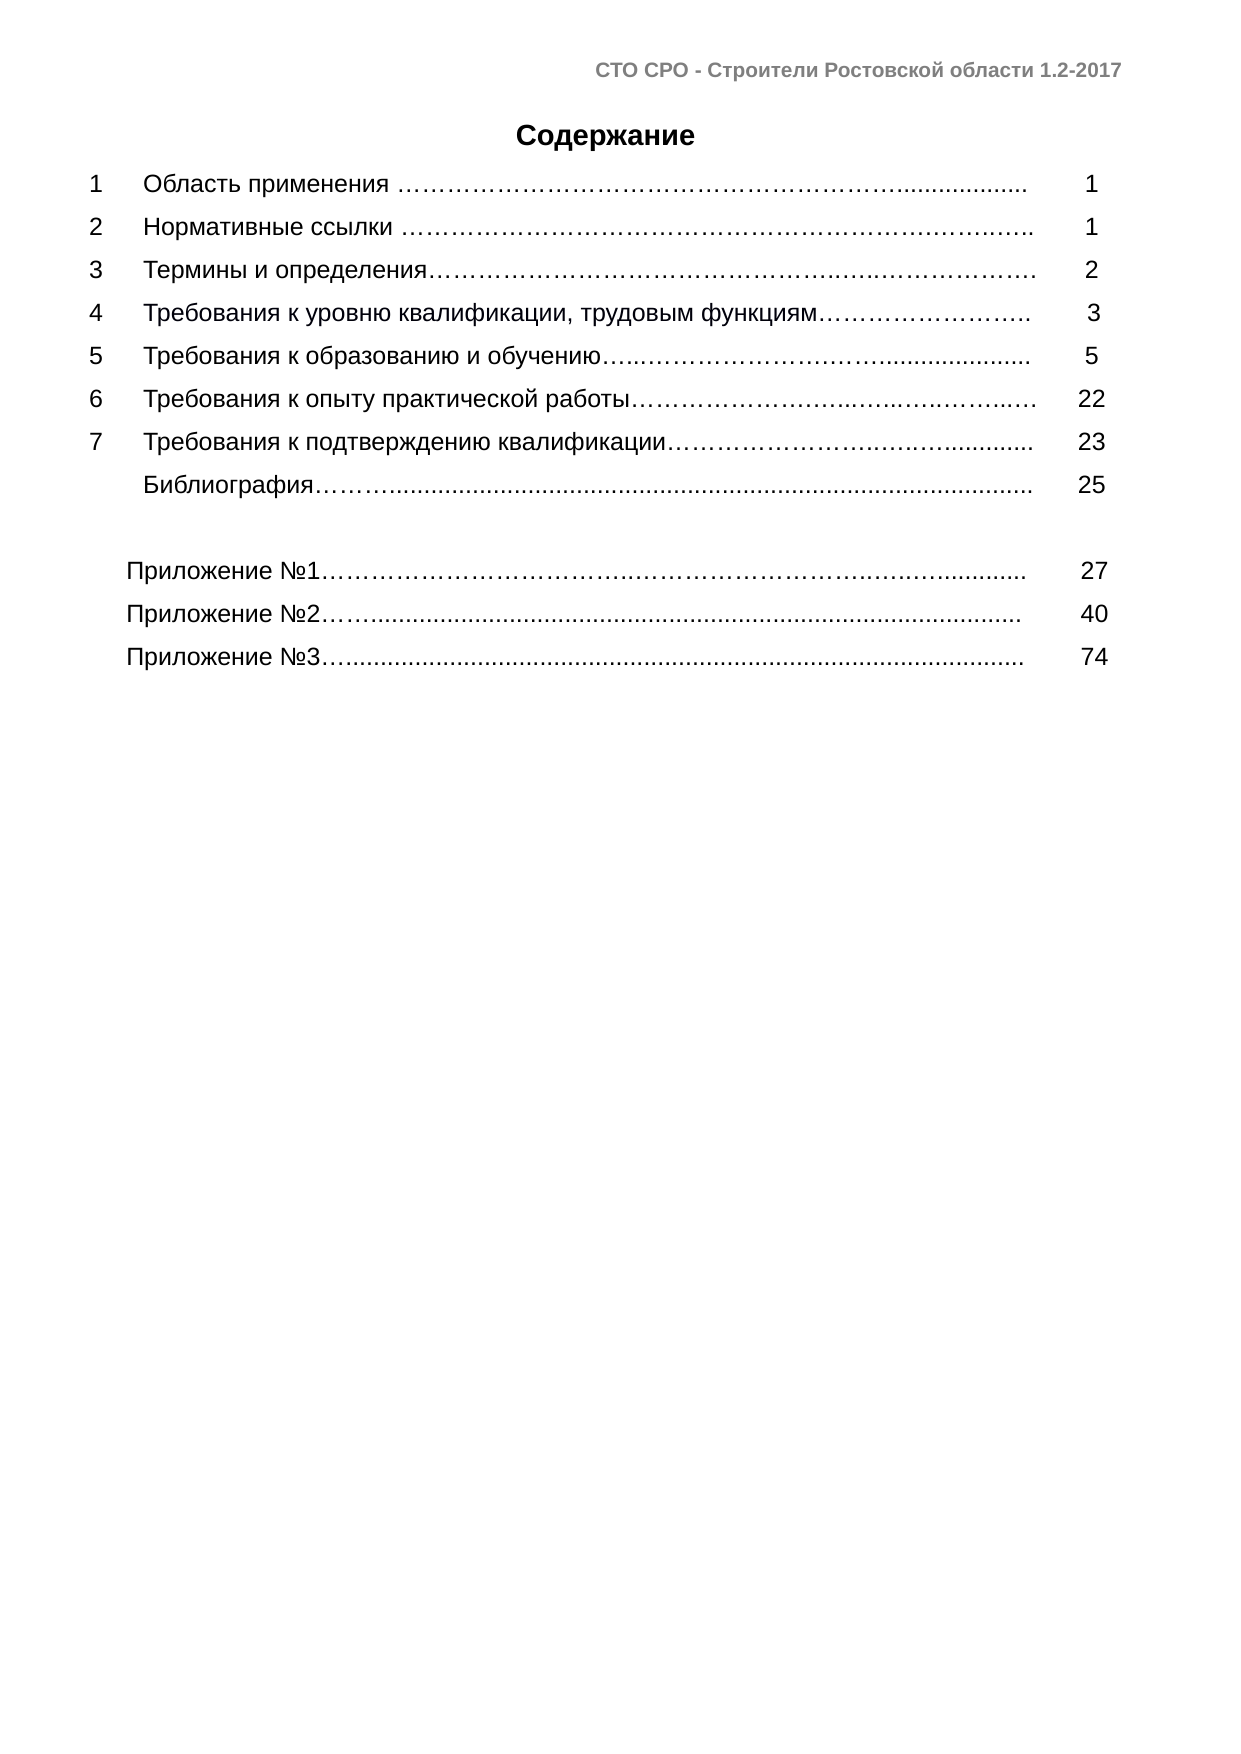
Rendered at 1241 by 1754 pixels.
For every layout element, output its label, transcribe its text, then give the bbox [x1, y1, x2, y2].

table_cell 22 [1066, 384, 1117, 427]
table_header Область применения ……………………………………………………................... [136, 169, 1066, 212]
table_cell [1117, 427, 1122, 556]
table_cell Требования к уровню квалификации, трудовым функциям…………………….. [136, 298, 1066, 341]
table_cell 5 [82, 341, 136, 384]
table_cell 27 40 74 [1071, 556, 1122, 728]
table_cell [1117, 341, 1122, 384]
table_cell [1117, 384, 1122, 427]
table_cell Требования к подтверждению квалификации……………………..…..…............. Библиография………............................................................................................. [136, 427, 1066, 556]
table_cell 7 [82, 427, 136, 556]
table_header [1117, 169, 1122, 212]
table_cell [1117, 212, 1122, 298]
table_header 1 [82, 169, 136, 212]
table_cell 6 [82, 384, 136, 427]
table_cell [1117, 298, 1122, 341]
table_cell 3 [1066, 298, 1117, 341]
text Содержание [89, 118, 1122, 152]
table_cell 23 25 [1066, 427, 1117, 556]
table_cell 1 2 [1066, 212, 1117, 298]
table_cell 2 3 [82, 212, 136, 298]
table_cell 4 [82, 298, 136, 341]
table_cell 5 [1066, 341, 1117, 384]
table_header 1 [1066, 169, 1117, 212]
table_cell Требования к образованию и обучению…...………………….……...................... [136, 341, 1066, 384]
table_cell Нормативные ссылки ……………………………………………………….……..….. Термины и определения…………………………………………..…..………………. [136, 212, 1066, 298]
table_cell Приложение №1………………………………..………………………..…..…............. Приложение №2…….............................................................................................. Приложение №3….................................................................................................. [82, 556, 1071, 728]
table_cell Требования к опыту практической работы………………….…...…...…..……...… [136, 384, 1066, 427]
